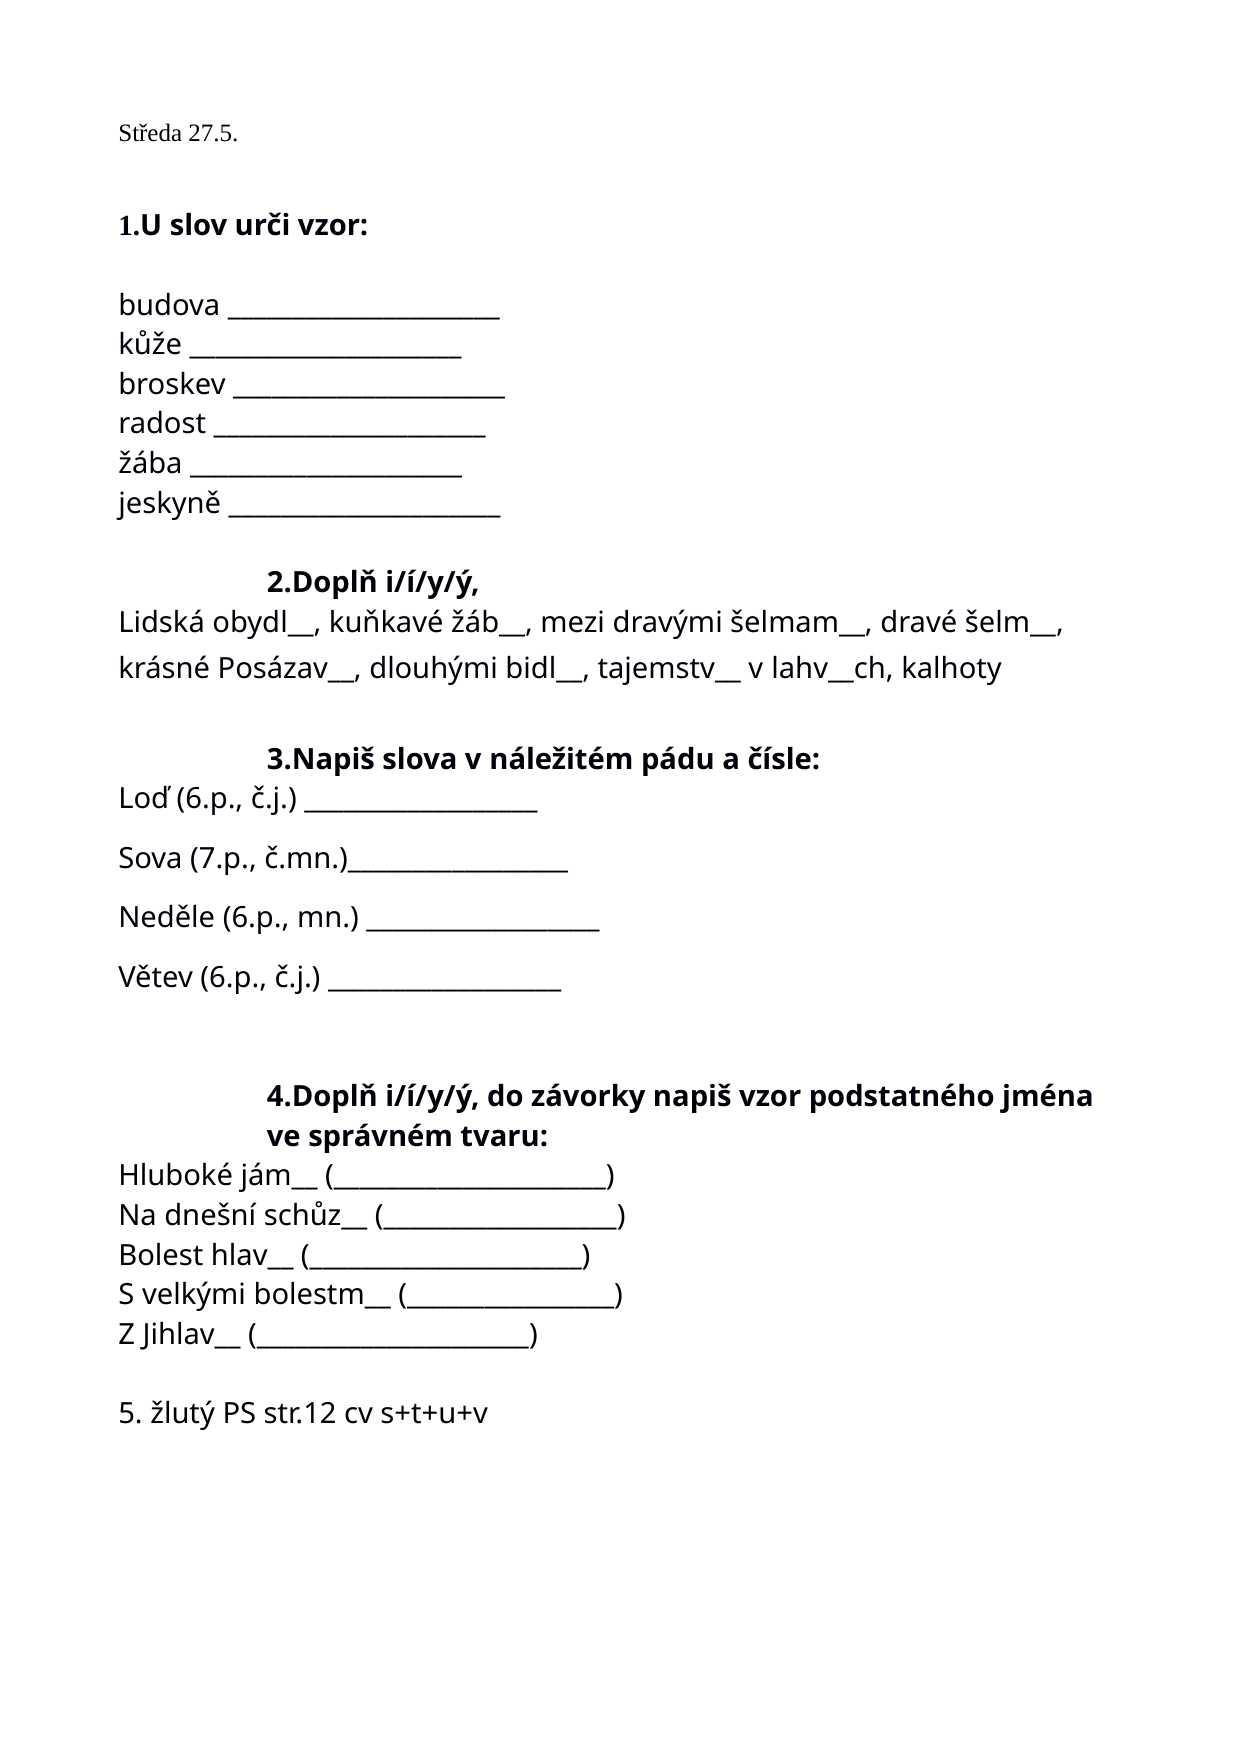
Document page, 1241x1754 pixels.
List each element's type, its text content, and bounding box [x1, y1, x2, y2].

text kůže _____________________ [118, 323, 1122, 363]
text radost _____________________ [118, 403, 1122, 442]
text broskev _____________________ [118, 363, 1122, 403]
list 2.Doplň i/í/y/ý, [229, 562, 1122, 601]
text Loď (6.p., č.j.) __________________ [118, 778, 1122, 817]
text S velkými bolestm__ (________________) [118, 1274, 1122, 1313]
text 1.U slov urči vzor: [118, 204, 1122, 244]
text Středa 27.5. [118, 118, 1122, 147]
text Lidská obydl__, kuňkavé žáb__, mezi dravými šelmam__, dravé šelm__, krásné Posázav__, dlouhými bidl__, tajemstv__ v lahv__ch, kalhoty [118, 601, 1122, 687]
text Bolest hlav__ (_____________________) [118, 1234, 1122, 1274]
list 3.Napiš slova v náležitém pádu a čísle: [229, 738, 1122, 778]
text Z Jihlav__ (_____________________) [118, 1313, 1122, 1353]
text jeskyně _____________________ [118, 482, 1122, 522]
text žába _____________________ [118, 442, 1122, 482]
text Neděle (6.p., mn.) __________________ [118, 897, 1122, 936]
text Hluboké jám__ (_____________________) [118, 1154, 1122, 1194]
text Sova (7.p., č.mn.)_________________ [118, 837, 1122, 877]
text Větev (6.p., č.j.) __________________ [118, 956, 1122, 996]
text Na dnešní schůz__ (__________________) [118, 1194, 1122, 1234]
text budova _____________________ [118, 284, 1122, 323]
text 5. žlutý PS str.12 cv s+t+u+v [118, 1393, 1122, 1432]
list 4.Doplň i/í/y/ý, do závorky napiš vzor podstatného jména ve správném tvaru: [229, 1075, 1122, 1154]
